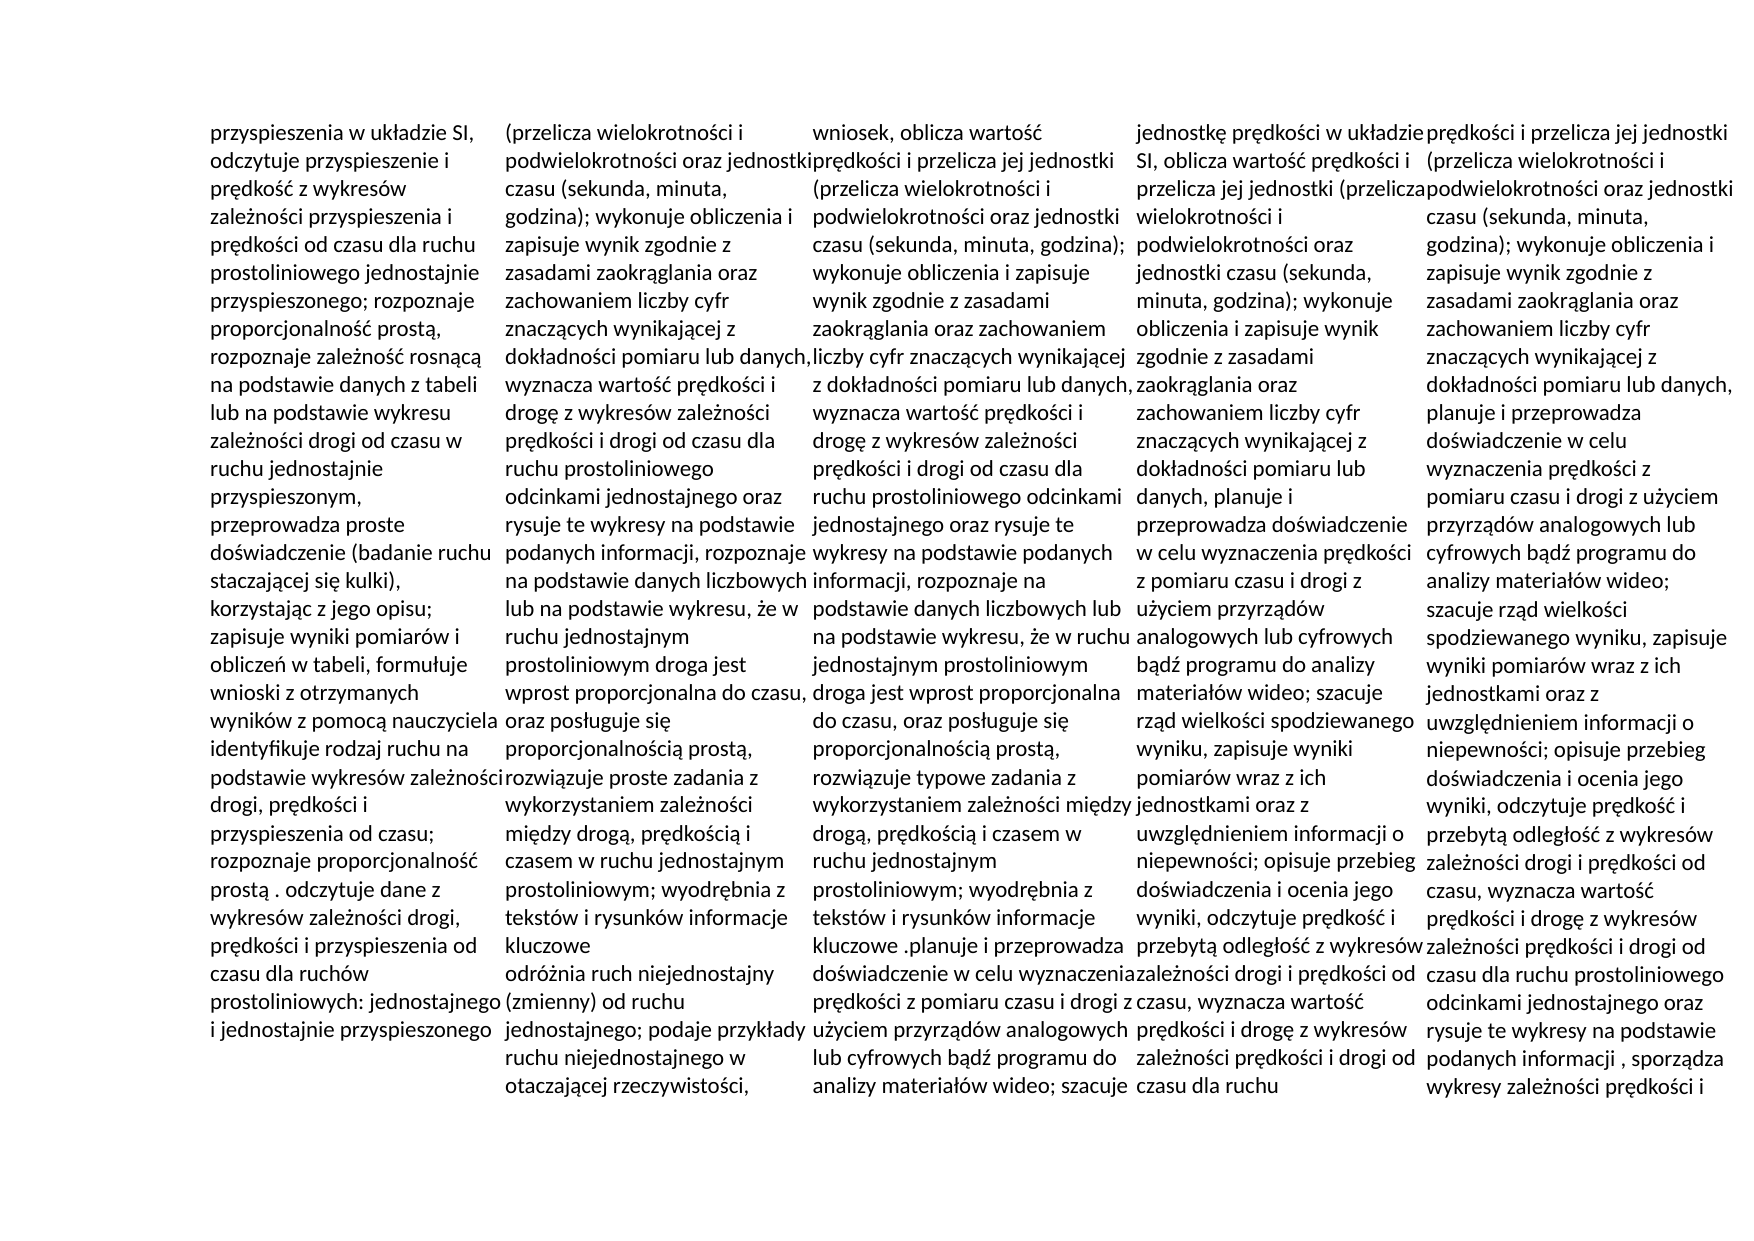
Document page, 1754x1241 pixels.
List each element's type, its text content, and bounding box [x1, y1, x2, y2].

table_cell [33, 118, 210, 1100]
table_cell jednostkę prędkości w układzie SI, oblicza wartość prędkości i przelicza jej jednostki (przelicza wielokrotności i podwielokrotności oraz jednostki czasu (sekunda, minuta, godzina); wykonuje obliczenia i zapisuje wynik zgodnie z zasadami zaokrąglania oraz zachowaniem liczby cyfr znaczących wynikającej z dokładności pomiaru lub danych, planuje i przeprowadza doświadczenie w celu wyznaczenia prędkości z pomiaru czasu i drogi z użyciem przyrządów analogowych lub cyfrowych bądź programu do analizy materiałów wideo; szacuje rząd wielkości spodziewanego wyniku, zapisuje wyniki pomiarów wraz z ich jednostkami oraz z uwzględnieniem informacji o niepewności; opisuje przebieg doświadczenia i ocenia jego wyniki, odczytuje prędkość i przebytą odległość z wykresów zależności drogi i prędkości od czasu, wyznacza wartość prędkości i drogę z wykresów zależności prędkości i drogi od czasu dla ruchu [1136, 118, 1426, 1100]
table_cell wniosek, oblicza wartość prędkości i przelicza jej jednostki (przelicza wielokrotności i podwielokrotności oraz jednostki czasu (sekunda, minuta, godzina); wykonuje obliczenia i zapisuje wynik zgodnie z zasadami zaokrąglania oraz zachowaniem liczby cyfr znaczących wynikającej z dokładności pomiaru lub danych, wyznacza wartość prędkości i drogę z wykresów zależności prędkości i drogi od czasu dla ruchu prostoliniowego odcinkami jednostajnego oraz rysuje te wykresy na podstawie podanych informacji, rozpoznaje na podstawie danych liczbowych lub na podstawie wykresu, że w ruchu jednostajnym prostoliniowym droga jest wprost proporcjonalna do czasu, oraz posługuje się proporcjonalnością prostą, rozwiązuje typowe zadania z wykorzystaniem zależności między drogą, prędkością i czasem w ruchu jednostajnym prostoliniowym; wyodrębnia z tekstów i rysunków informacje kluczowe .planuje i przeprowadza doświadczenie w celu wyznaczenia prędkości z pomiaru czasu i drogi z użyciem przyrządów analogowych lub cyfrowych bądź programu do analizy materiałów wideo; szacuje [813, 118, 1136, 1100]
table_cell prędkości i przelicza jej jednostki (przelicza wielokrotności i podwielokrotności oraz jednostki czasu (sekunda, minuta, godzina); wykonuje obliczenia i zapisuje wynik zgodnie z zasadami zaokrąglania oraz zachowaniem liczby cyfr znaczących wynikającej z dokładności pomiaru lub danych, planuje i przeprowadza doświadczenie w celu wyznaczenia prędkości z pomiaru czasu i drogi z użyciem przyrządów analogowych lub cyfrowych bądź programu do analizy materiałów wideo; szacuje rząd wielkości spodziewanego wyniku, zapisuje wyniki pomiarów wraz z ich jednostkami oraz z uwzględnieniem informacji o niepewności; opisuje przebieg doświadczenia i ocenia jego wyniki, odczytuje prędkość i przebytą odległość z wykresów zależności drogi i prędkości od czasu, wyznacza wartość prędkości i drogę z wykresów zależności prędkości i drogi od czasu dla ruchu prostoliniowego odcinkami jednostajnego oraz rysuje te wykresy na podstawie podanych informacji , sporządza wykresy zależności prędkości i [1426, 118, 1734, 1100]
table_cell (przelicza wielokrotności i podwielokrotności oraz jednostki czasu (sekunda, minuta, godzina); wykonuje obliczenia i zapisuje wynik zgodnie z zasadami zaokrąglania oraz zachowaniem liczby cyfr znaczących wynikającej z dokładności pomiaru lub danych, wyznacza wartość prędkości i drogę z wykresów zależności prędkości i drogi od czasu dla ruchu prostoliniowego odcinkami jednostajnego oraz rysuje te wykresy na podstawie podanych informacji, rozpoznaje na podstawie danych liczbowych lub na podstawie wykresu, że w ruchu jednostajnym prostoliniowym droga jest wprost proporcjonalna do czasu, oraz posługuje się proporcjonalnością prostą, rozwiązuje proste zadania z wykorzystaniem zależności między drogą, prędkością i czasem w ruchu jednostajnym prostoliniowym; wyodrębnia z tekstów i rysunków informacje kluczowe odróżnia ruch niejednostajny (zmienny) od ruchu jednostajnego; podaje przykłady ruchu niejednostajnego w otaczającej rzeczywistości, [505, 118, 812, 1100]
table_cell przyspieszenia w układzie SI, odczytuje przyspieszenie i prędkość z wykresów zależności przyspieszenia i prędkości od czasu dla ruchu prostoliniowego jednostajnie przyspieszonego; rozpoznaje proporcjonalność prostą, rozpoznaje zależność rosnącą na podstawie danych z tabeli lub na podstawie wykresu zależności drogi od czasu w ruchu jednostajnie przyspieszonym, przeprowadza proste doświadczenie (badanie ruchu staczającej się kulki), korzystając z jego opisu; zapisuje wyniki pomiarów i obliczeń w tabeli, formułuje wnioski z otrzymanych wyników z pomocą nauczyciela identyfikuje rodzaj ruchu na podstawie wykresów zależności drogi, prędkości i przyspieszenia od czasu; rozpoznaje proporcjonalność prostą . odczytuje dane z wykresów zależności drogi, prędkości i przyspieszenia od czasu dla ruchów prostoliniowych: jednostajnego i jednostajnie przyspieszonego [210, 118, 505, 1100]
